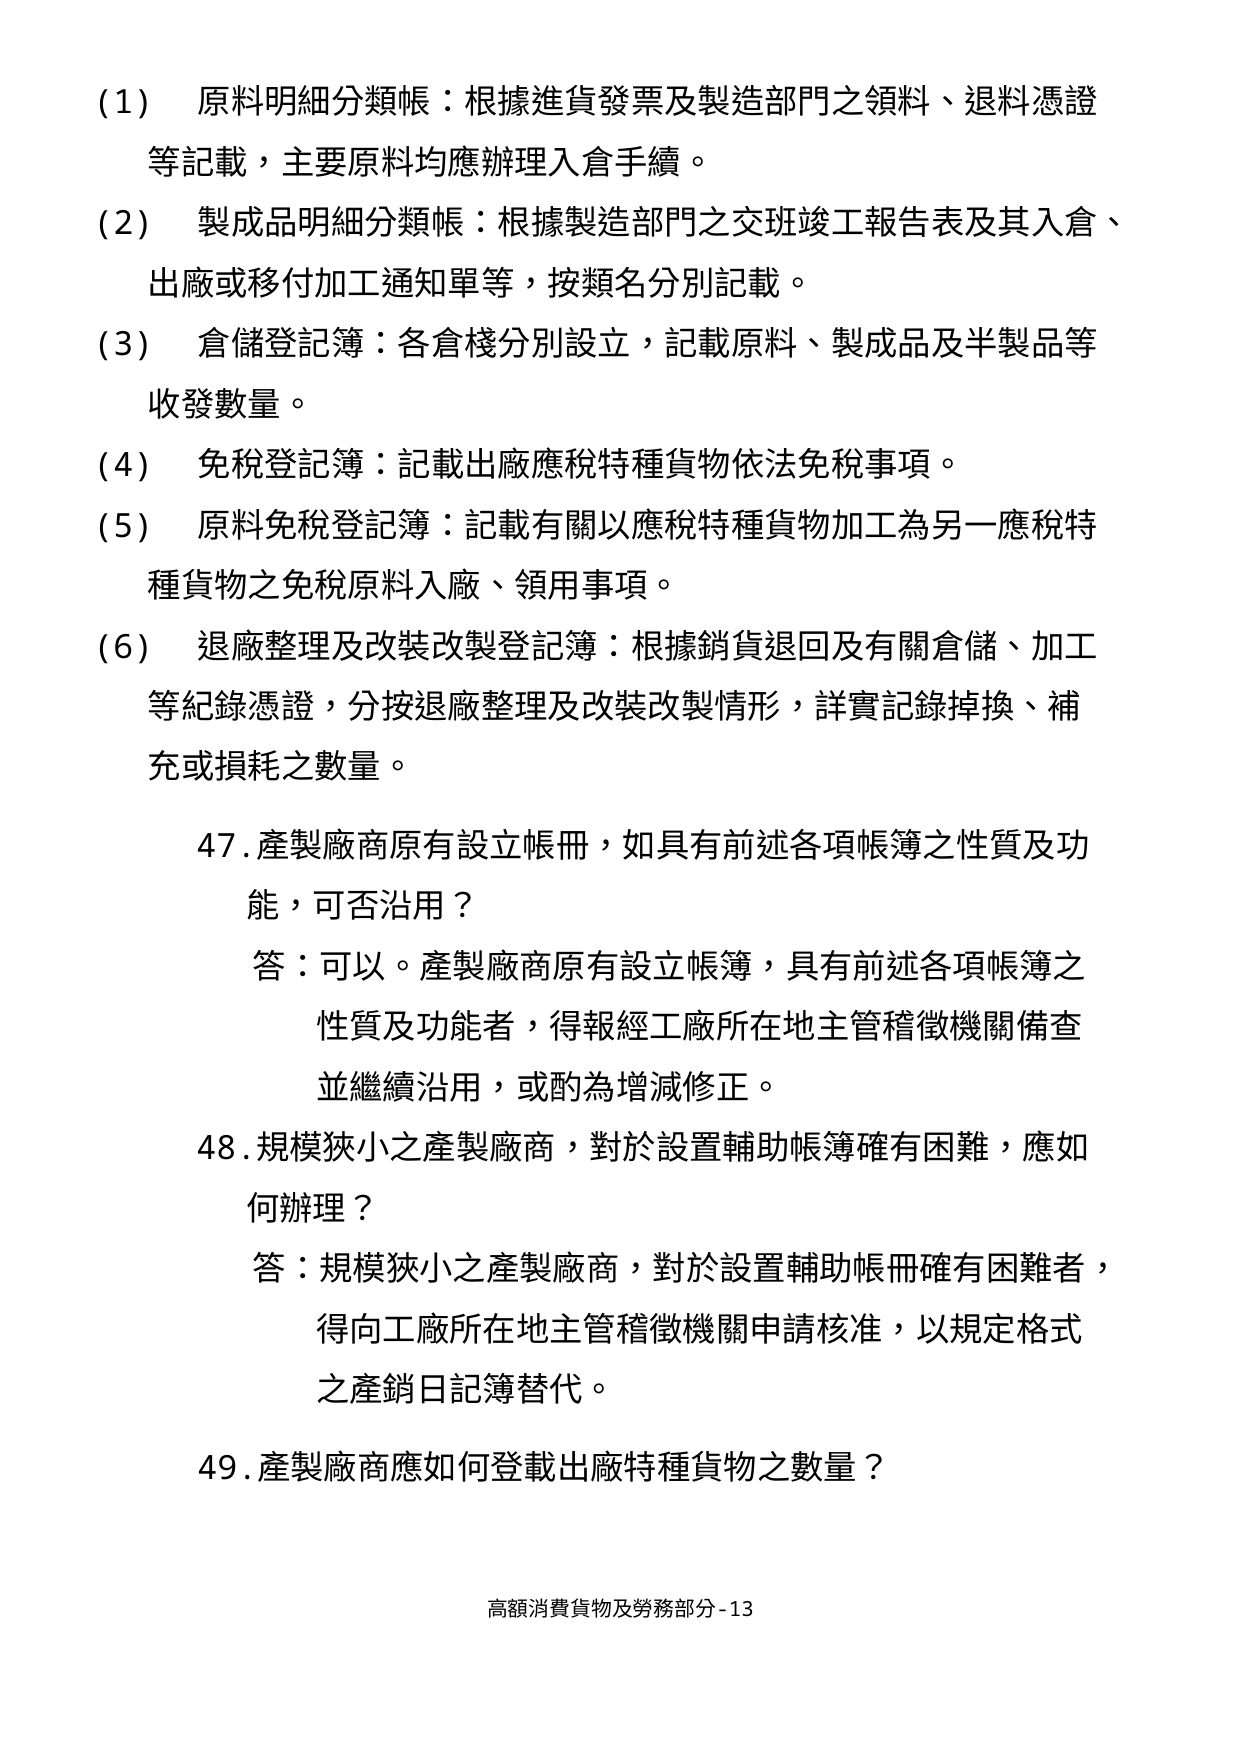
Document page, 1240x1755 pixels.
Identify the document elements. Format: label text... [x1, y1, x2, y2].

text 49.產製廠商應如何登載出廠特種貨物之數量？ [197, 1441, 1101, 1489]
list 退廠整理及改裝改製登記簿：根據銷貨退回及有關倉儲、加工等紀錄憑證，分按退廠整理及改裝改製情形，詳實記錄掉換、補充或損耗之數量。 [93, 619, 1101, 788]
list 原料免稅登記簿：記載有關以應稅特種貨物加工為另一應稅特種貨物之免稅原料入廠、領用事項。 [93, 499, 1101, 607]
list 製成品明細分類帳：根據製造部門之交班竣工報告表及其入倉、出廠或移付加工通知單等，按類名分別記載。 [93, 196, 1101, 304]
text 48.規模狹小之產製廠商，對於設置輔助帳簿確有困難，應如何辦理？ [196, 1121, 1101, 1229]
list 原料明細分類帳：根據進貨發票及製造部門之領料、退料憑證等記載，主要原料均應辦理入倉手續。 [93, 75, 1101, 184]
text 47.產製廠商原有設立帳冊，如具有前述各項帳簿之性質及功能，可否沿用？ [196, 819, 1101, 927]
list 免稅登記簿：記載出廠應稅特種貨物依法免稅事項。 [93, 438, 1101, 486]
text 答：規模狹小之產製廠商，對於設置輔助帳冊確有困難者，得向工廠所在地主管稽徵機關申請核准，以規定格式之產銷日記簿替代。 [232, 1242, 1101, 1411]
text 答：可以。產製廠商原有設立帳簿，具有前述各項帳簿之性質及功能者，得報經工廠所在地主管稽徵機關備查並繼續沿用，或酌為增減修正。 [232, 940, 1101, 1109]
list 倉儲登記簿：各倉棧分別設立，記載原料、製成品及半製品等收發數量。 [93, 317, 1101, 426]
